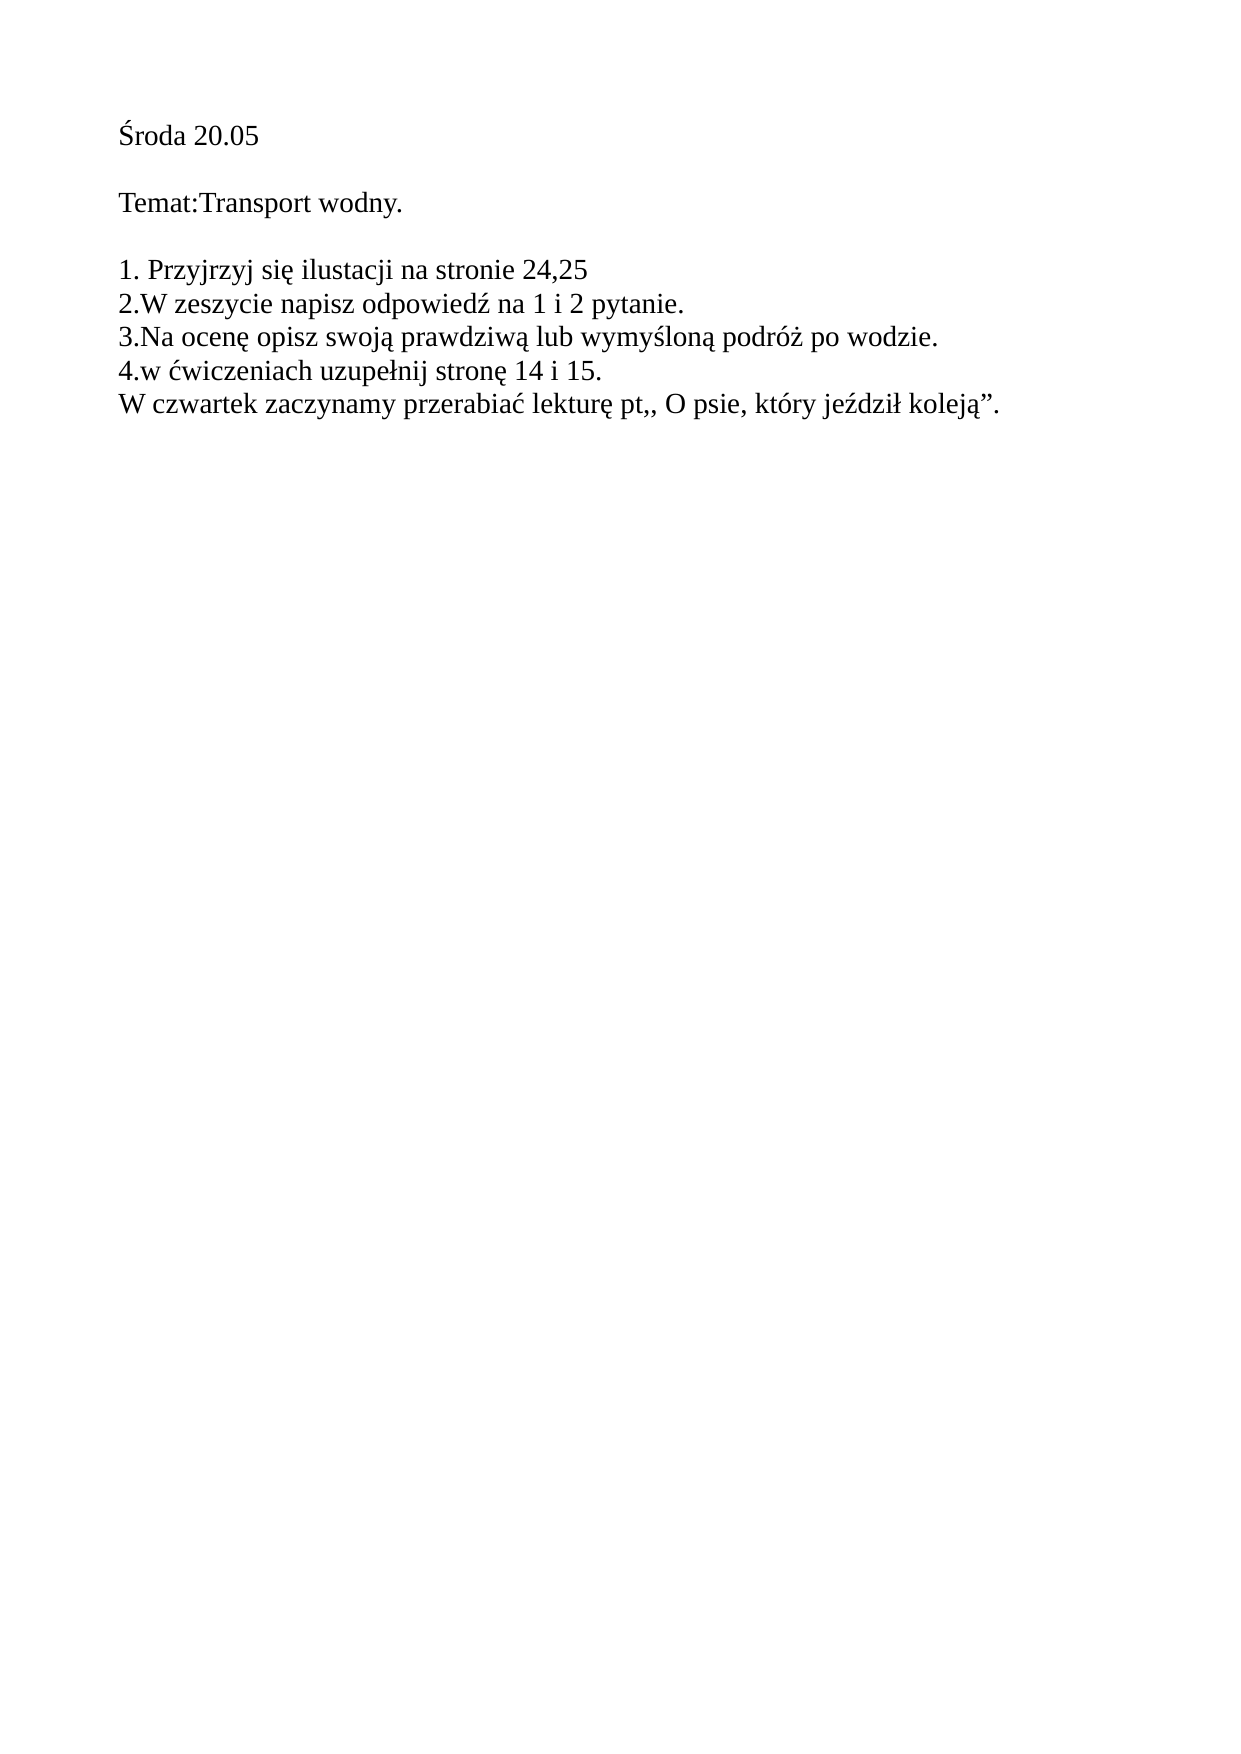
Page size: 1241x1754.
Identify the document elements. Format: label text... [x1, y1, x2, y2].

text W czwartek zaczynamy przerabiać lekturę pt,, O psie, który jeździł koleją”. [118, 386, 1122, 420]
text Temat:Transport wodny. [118, 185, 1122, 219]
text 2.W zeszycie napisz odpowiedź na 1 i 2 pytanie. [118, 286, 1122, 319]
text 3.Na ocenę opisz swoją prawdziwą lub wymyśloną podróż po wodzie. [118, 319, 1122, 353]
text 1. Przyjrzyj się ilustacji na stronie 24,25 [118, 252, 1122, 286]
text Środa 20.05 [118, 118, 1122, 152]
text 4.w ćwiczeniach uzupełnij stronę 14 i 15. [118, 353, 1122, 386]
